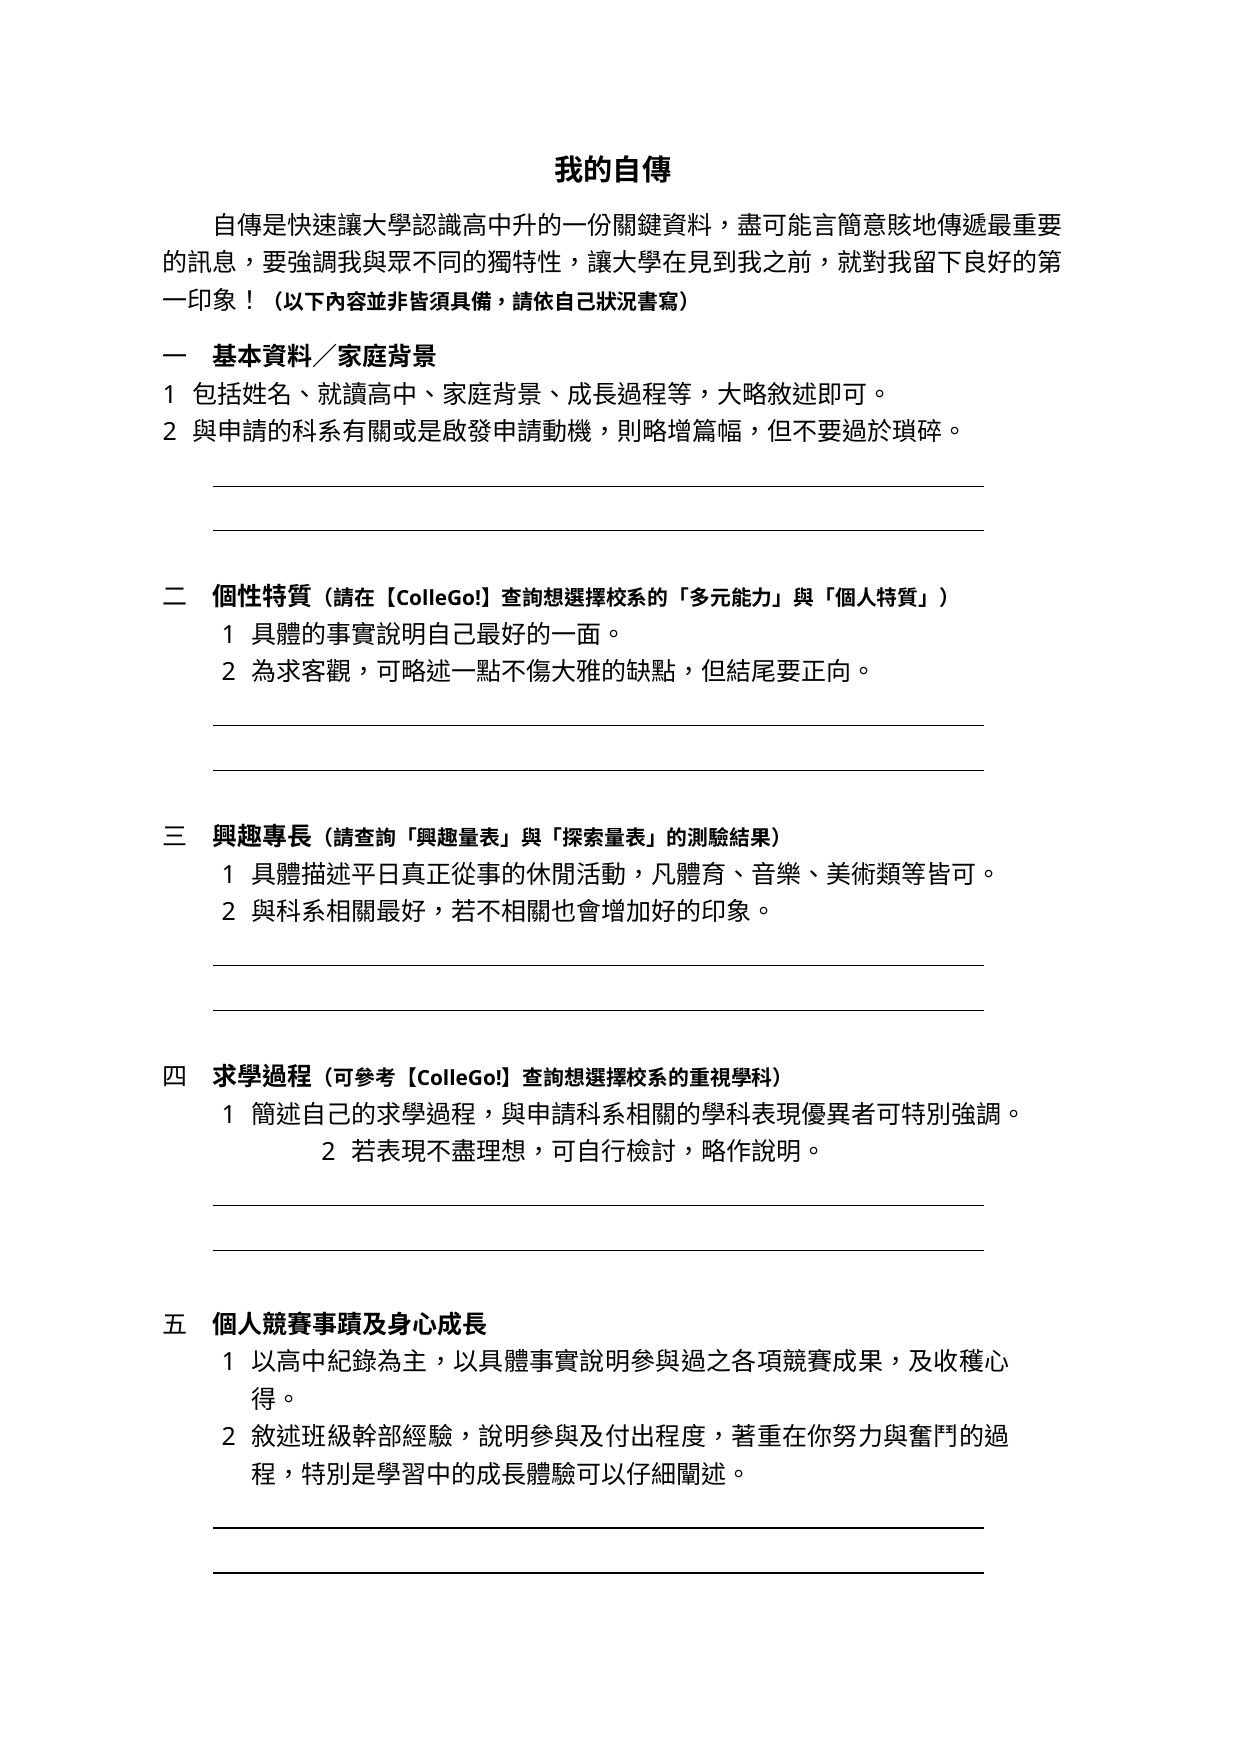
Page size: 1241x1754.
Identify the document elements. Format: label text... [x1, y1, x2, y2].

list 興趣專長（請查詢「興趣量表」與「探索量表」的測驗結果） [162, 816, 1063, 853]
list 求學過程（可參考【ColleGo!】查詢想選擇校系的重視學科） [162, 1056, 1063, 1093]
list 與申請的科系有關或是啟發申請動機，則略增篇幅，但不要過於瑣碎。 [162, 411, 1013, 448]
list 個人競賽事蹟及身心成長 [162, 1303, 1063, 1341]
list 敘述班級幹部經驗，說明參與及付出程度，著重在你努力與奮鬥的過程，特別是學習中的成長體驗可以仔細闡述。 [221, 1416, 1013, 1491]
list 與科系相關最好，若不相關也會增加好的印象。 [221, 891, 1013, 928]
text 我的自傳 [162, 130, 1063, 205]
text 自傳是快速讓大學認識高中升的一份關鍵資料，盡可能言簡意賅地傳遞最重要的訊息，要強調我與眾不同的獨特性，讓大學在見到我之前，就對我留下良好的第一印象！（以下內容並非皆須具備，請依自己狀況書寫） [162, 205, 1063, 317]
list 個性特質（請在【ColleGo!】查詢想選擇校系的「多元能力」與「個人特質」） [162, 576, 1063, 613]
list 基本資料／家庭背景 [162, 336, 1063, 373]
list 若表現不盡理想，可自行檢討，略作說明。 [321, 1131, 1013, 1168]
list 具體描述平日真正從事的休閒活動，凡體育、音樂、美術類等皆可。 [221, 853, 1013, 891]
list 為求客觀，可略述一點不傷大雅的缺點，但結尾要正向。 [221, 651, 1013, 688]
list 包括姓名、就讀高中、家庭背景、成長過程等，大略敘述即可。 [162, 373, 1013, 411]
list 以高中紀錄為主，以具體事實說明參與過之各項競賽成果，及收穫心得。 [221, 1341, 1013, 1416]
list 具體的事實說明自己最好的一面。 [221, 613, 1013, 651]
list 簡述自己的求學過程，與申請科系相關的學科表現優異者可特別強調。 [221, 1093, 1013, 1131]
